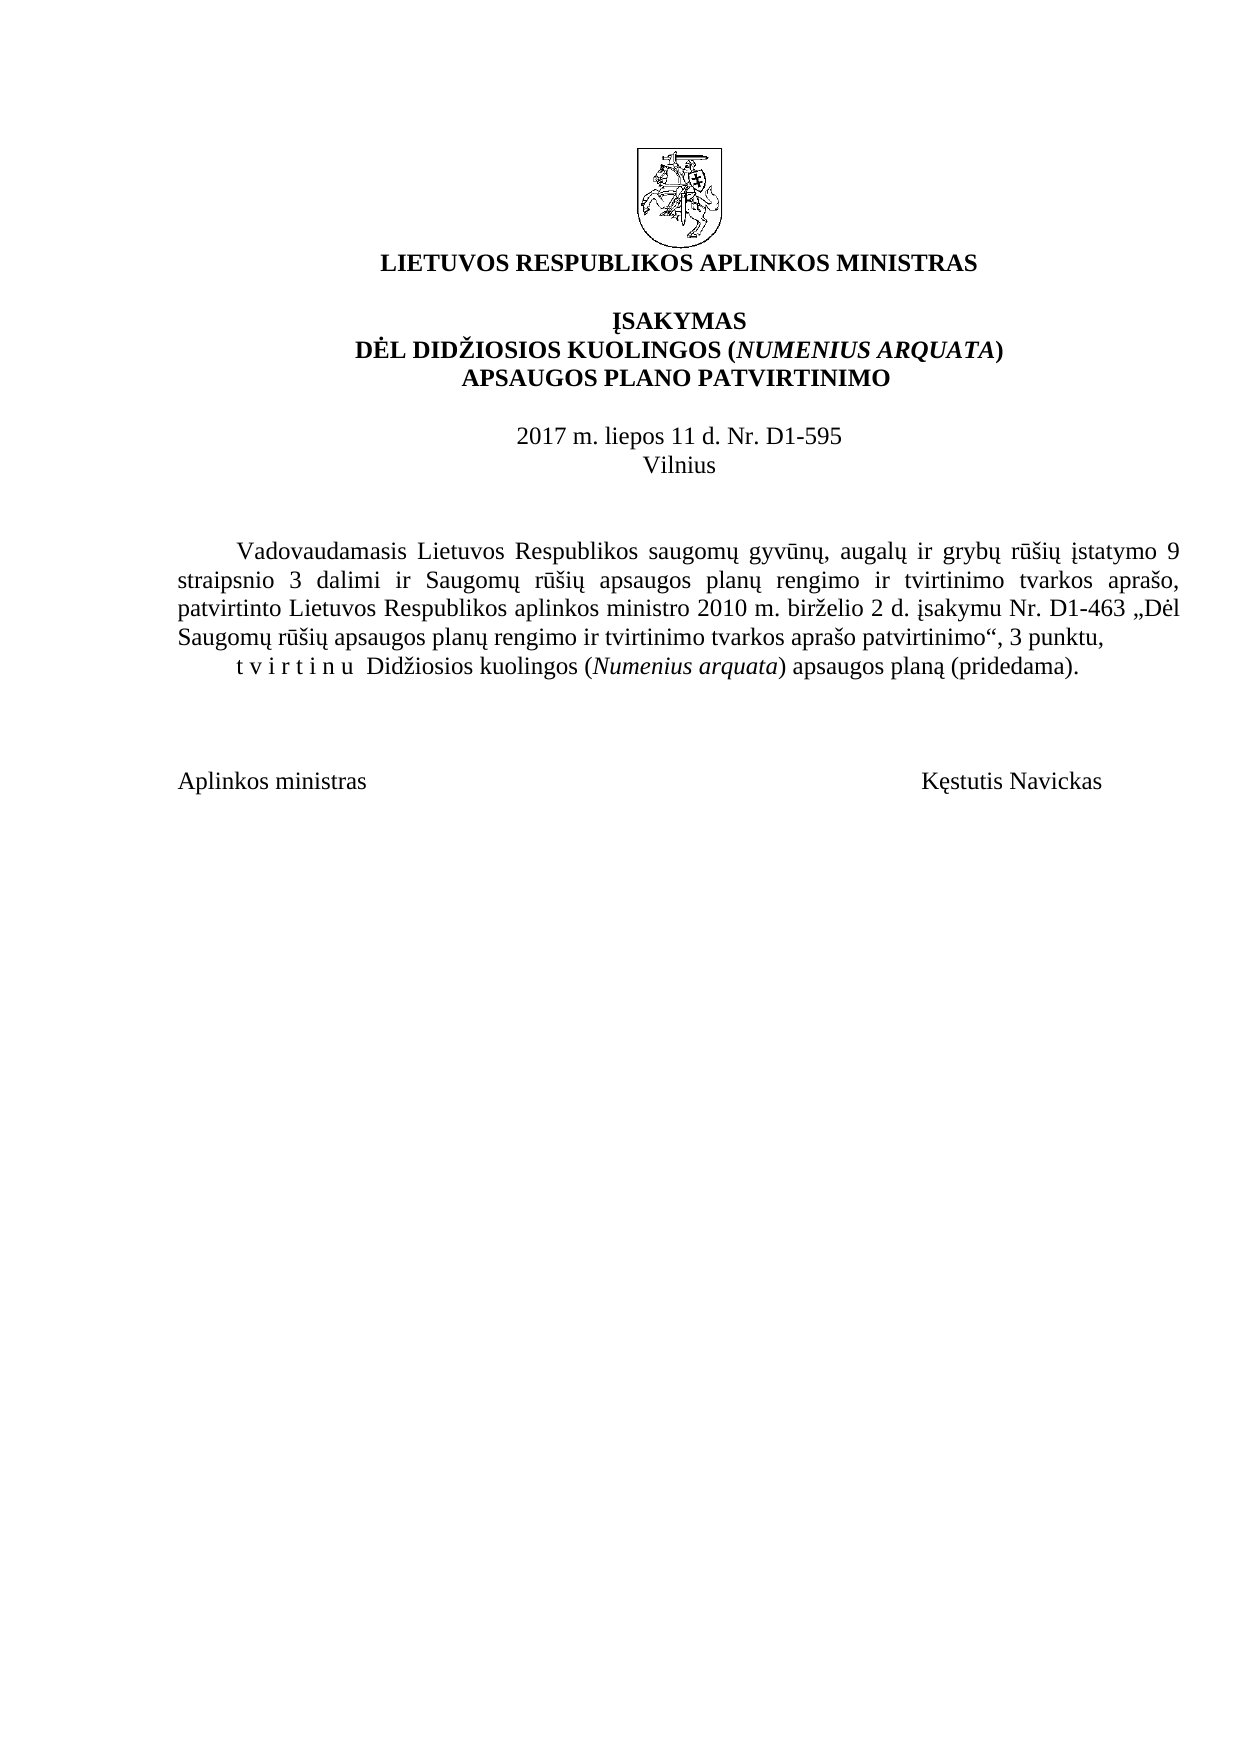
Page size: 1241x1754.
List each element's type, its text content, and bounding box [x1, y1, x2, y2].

text ĮSAKYMAS [177, 306, 1181, 335]
text 2017 m. liepos 11 d. Nr. D1-595 [177, 421, 1181, 450]
text DĖL DIDŽIOSIOS KUOLINGOS (NUMENIUS ARQUATA) [177, 335, 1181, 363]
text APSAUGOS PLAnO PATVIRTINIMO [177, 363, 1181, 392]
text Aplinkos ministras Kęstutis Navickas [177, 766, 1181, 795]
text Vadovaudamasis Lietuvos Respublikos saugomų gyvūnų, augalų ir grybų rūšių įstatymo 9 straipsnio 3 dalimi ir Saugomų rūšių apsaugos planų rengimo ir tvirtinimo tvarkos aprašo, patvirtinto Lietuvos Respublikos aplinkos ministro 2010 m. birželio 2 d. įsakymu Nr. D1-463 „Dėl Saugomų rūšių apsaugos planų rengimo ir tvirtinimo tvarkos aprašo patvirtinimo“, 3 punktu, [177, 536, 1181, 651]
text Vilnius [177, 450, 1181, 478]
text t v i r t i n u Didžiosios kuolingos (Numenius arquata) apsaugos planą (pridedama). [177, 651, 1181, 680]
text LIETUVOS RESPUBLIKOS APLINKOS MINISTRAS [177, 248, 1181, 277]
